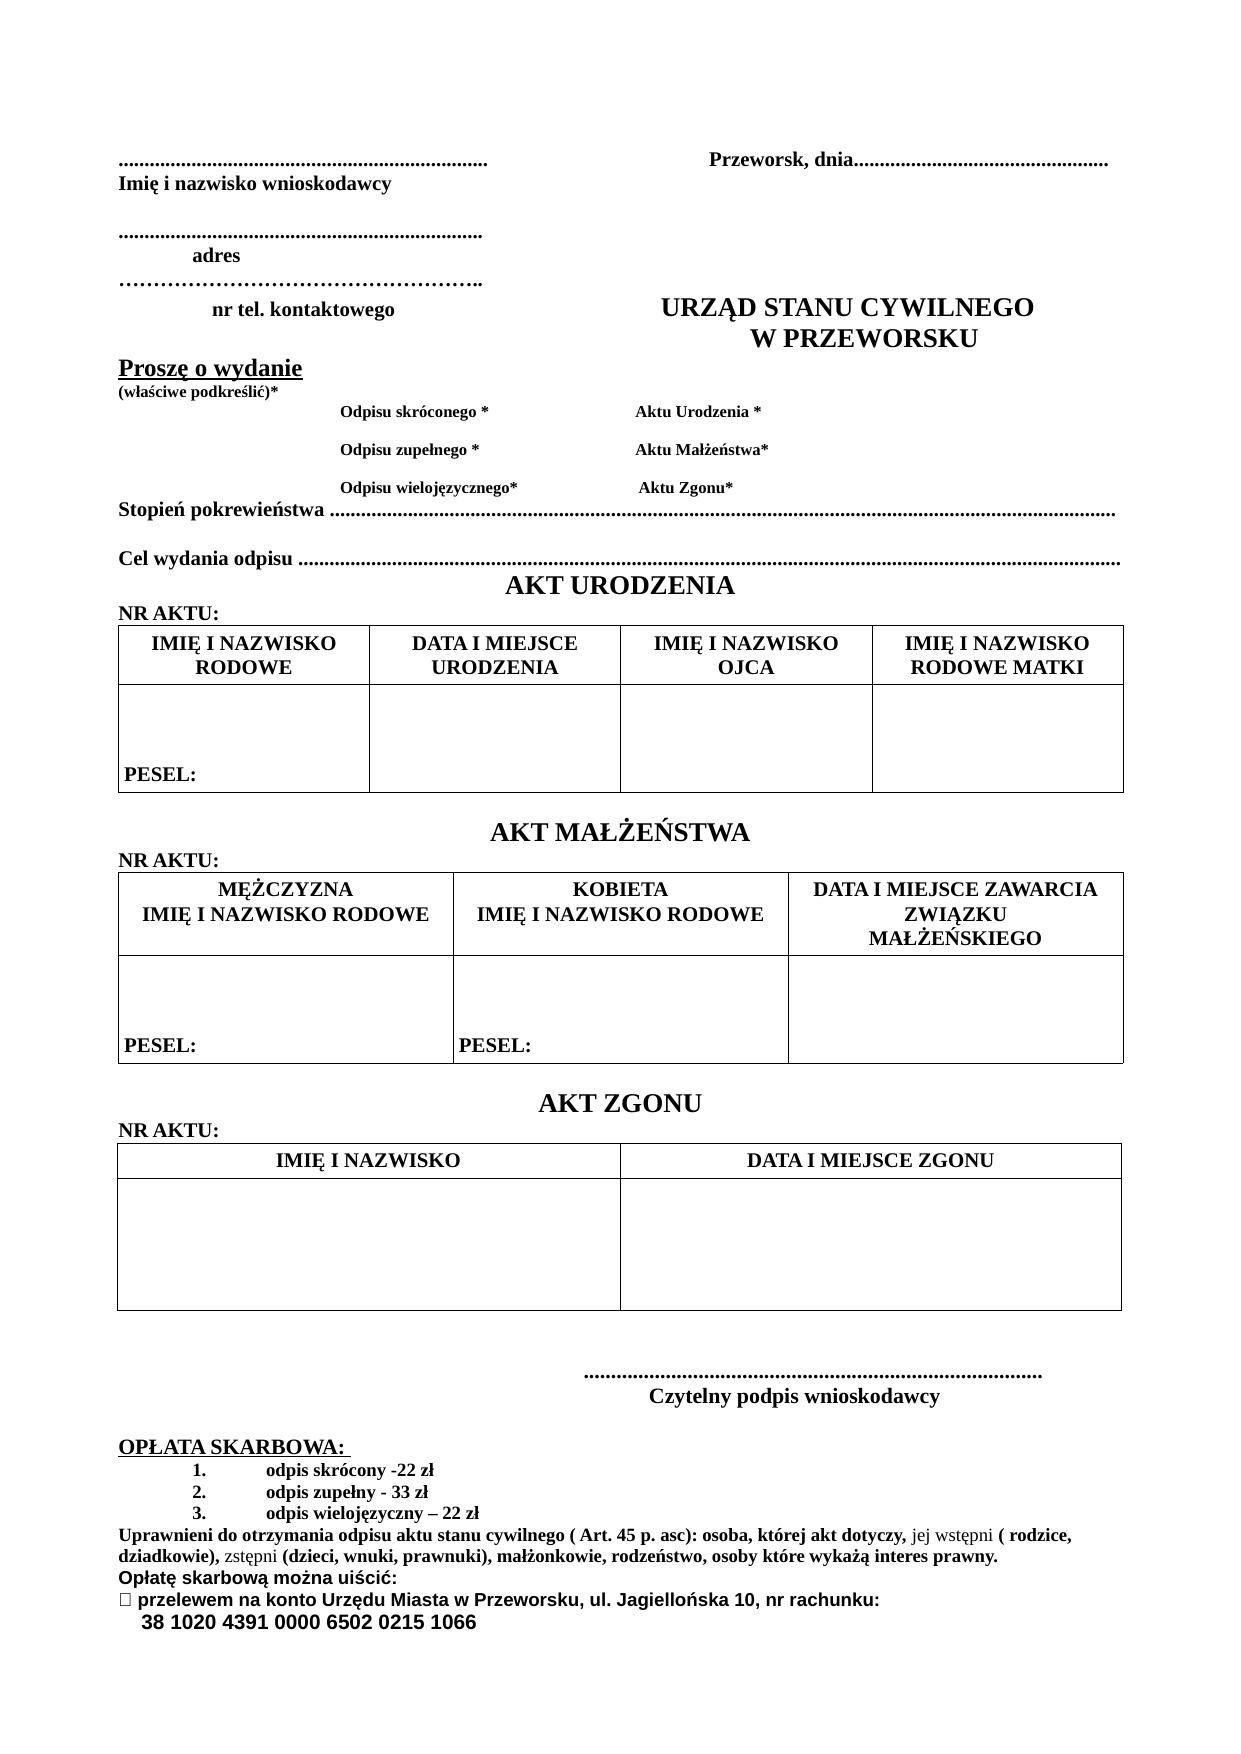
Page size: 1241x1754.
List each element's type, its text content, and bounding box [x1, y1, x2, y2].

table_cell [370, 685, 620, 792]
table_header IMIĘ I NAZWISKO RODOWE MATKI [873, 626, 1123, 684]
text Proszę o wydanie [118, 353, 1122, 382]
table_cell [789, 956, 1123, 1063]
table_header IMIĘ I NAZWISKO RODOWE [119, 626, 369, 684]
table_cell [118, 1179, 620, 1310]
text Odpisu skróconego * Aktu Urodzenia * [118, 401, 1122, 421]
text NR AKTU: [118, 601, 1122, 625]
text 38 1020 4391 0000 6502 0215 1066 [118, 1610, 1122, 1634]
text Imię i nazwisko wnioskodawcy [118, 171, 1122, 195]
text nr tel. kontaktowego URZĄD STANU CYWILNEGO [118, 291, 1122, 322]
text AKT ZGONU [118, 1087, 1122, 1118]
text Opłatę skarbową można uiścić: [118, 1567, 1122, 1588]
table_header DATA I MIEJSCE ZGONU [621, 1144, 1121, 1178]
table_header KOBIETA IMIĘ I NAZWISKO RODOWE [454, 873, 788, 955]
text Uprawnieni do otrzymania odpisu aktu stanu cywilnego ( Art. 45 p. asc): osoba, której akt dotyczy, jej wstępni ( rodzice, dziadkowie), zstępni (dzieci, wnuki, prawnuki), małżonkowie, rodzeństwo, osoby które wykażą interes prawny. [118, 1524, 1122, 1567]
table_header IMIĘ I NAZWISKO [118, 1144, 620, 1178]
text NR AKTU: [118, 1118, 1122, 1142]
list odpis skrócony -22 zł [192, 1459, 1122, 1481]
text Odpisu wielojęzycznego* Aktu Zgonu* [118, 478, 1122, 497]
text ....................................................................... Przeworsk, dnia................................................. [118, 147, 1122, 171]
text (właściwe podkreślić)* [118, 382, 1122, 401]
text …………………………………………….. [118, 267, 1122, 291]
list odpis wielojęzyczny – 22 zł [192, 1502, 1122, 1524]
table_header DATA I MIEJSCE URODZENIA [370, 626, 620, 684]
table_cell [621, 685, 872, 792]
table_cell [621, 1179, 1121, 1310]
table_cell PESEL: [119, 956, 453, 1063]
table_cell [873, 685, 1123, 792]
text W PRZEWORSKU [118, 322, 1122, 353]
text Cel wydania odpisu .............................................................................................................................................................. [118, 545, 1122, 569]
table_header DATA I MIEJSCE ZAWARCIA ZWIĄZKU MAŁŻEŃSKIEGO [789, 873, 1123, 955]
text OPŁATA SKARBOWA: [118, 1434, 1122, 1459]
text Odpisu zupełnego * Aktu Małżeństwa* [118, 440, 1122, 459]
text .................................................................................... [118, 1358, 1122, 1383]
text adres [118, 243, 1122, 267]
table_header MĘŻCZYZNA IMIĘ I NAZWISKO RODOWE [119, 873, 453, 955]
table_cell PESEL: [119, 685, 369, 792]
text AKT URODZENIA [118, 569, 1122, 601]
text Czytelny podpis wnioskodawcy [118, 1383, 1122, 1409]
table_cell PESEL: [454, 956, 788, 1063]
text Stopień pokrewieństwa ....................................................................................................................................................... [118, 497, 1122, 521]
text ...................................................................... [118, 219, 1122, 243]
text  przelewem na konto Urzędu Miasta w Przeworsku, ul. Jagiellońska 10, nr rachunku: [118, 1588, 1122, 1610]
text AKT MAŁŻEŃSTWA [118, 816, 1122, 847]
table_header IMIĘ I NAZWISKO OJCA [621, 626, 872, 684]
list odpis zupełny - 33 zł [192, 1481, 1122, 1502]
text NR AKTU: [118, 847, 1122, 872]
